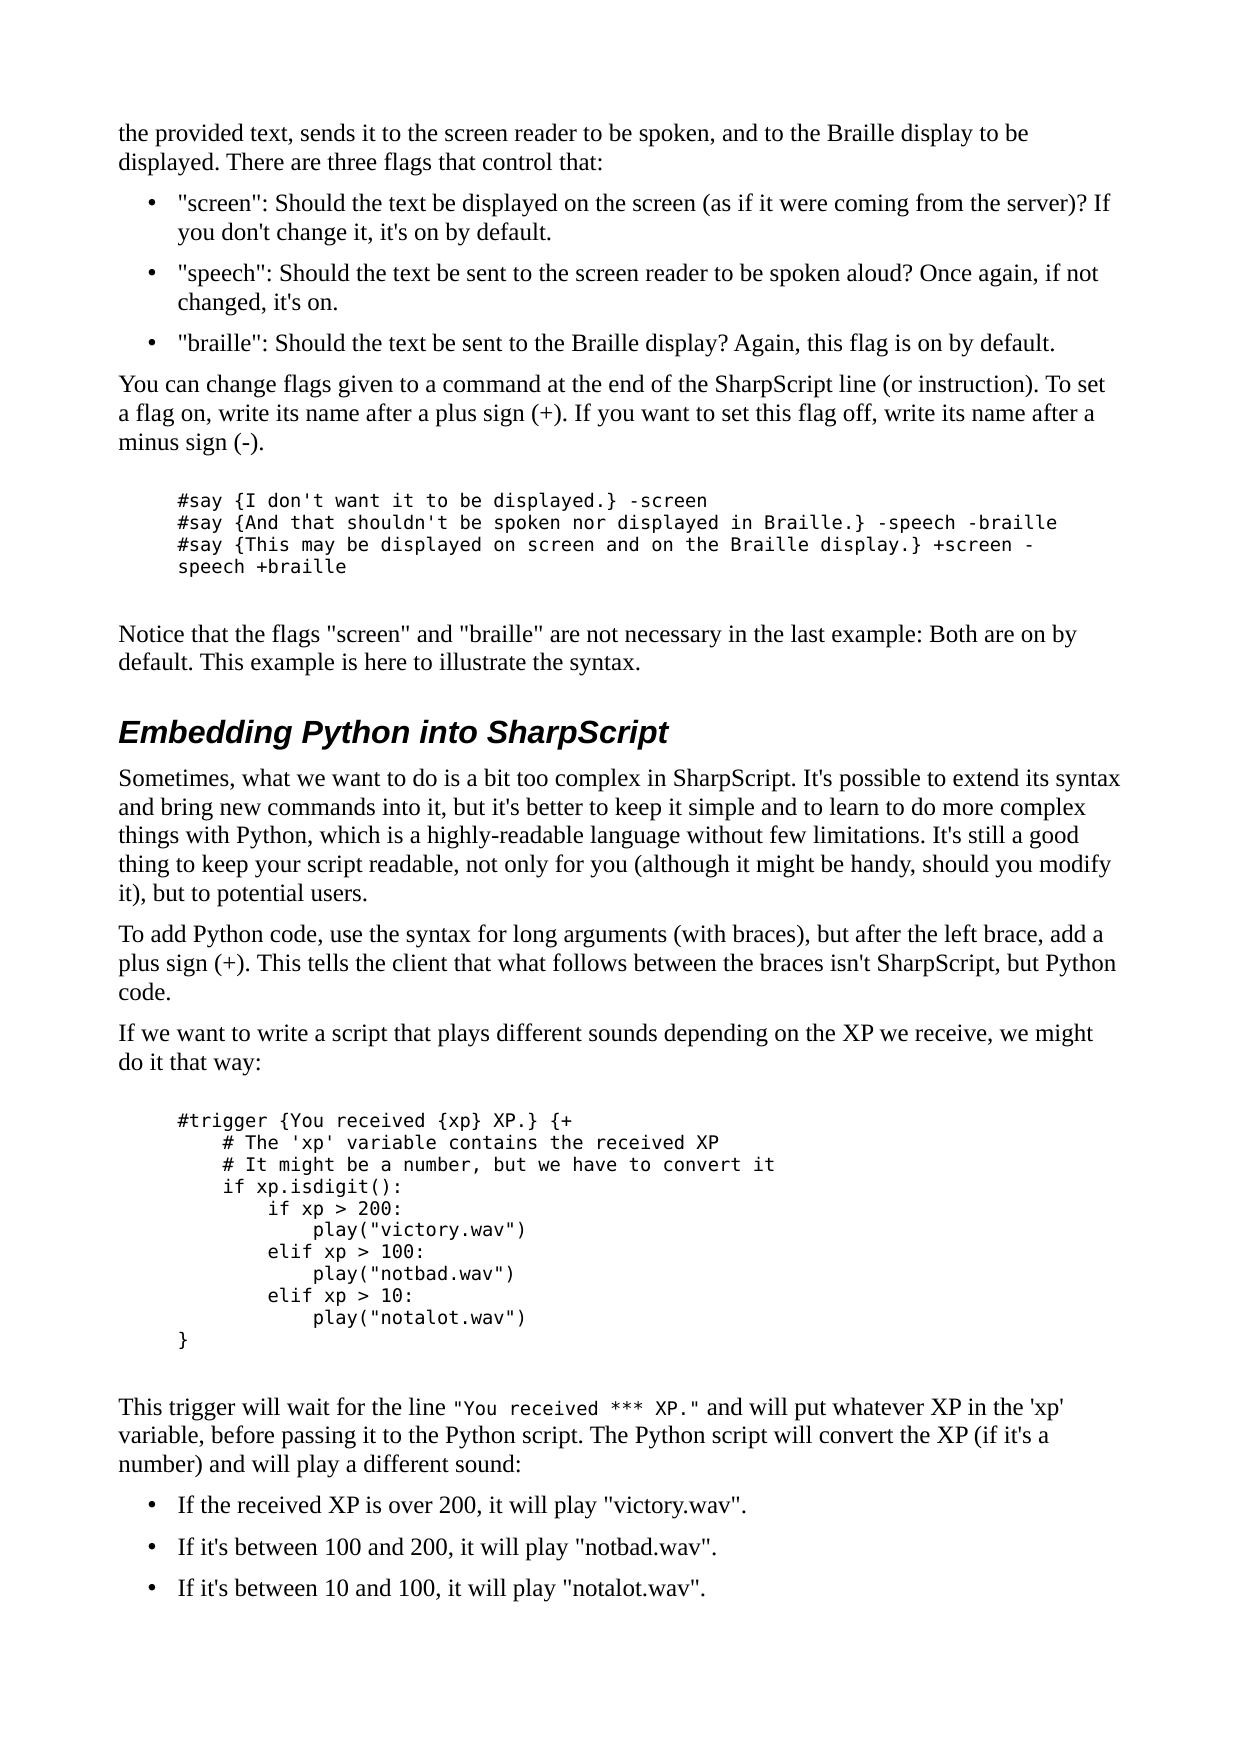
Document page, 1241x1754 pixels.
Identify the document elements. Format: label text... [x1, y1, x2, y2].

list If it's between 10 and 100, it will play "notalot.wav". [148, 1573, 1122, 1602]
text #say {I don't want it to be displayed.} -screen #say {And that shouldn't be spoken nor displayed in Braille.} -speech -braille #say {This may be displayed on screen and on the Braille display.} +screen -speech +braille [177, 468, 1063, 577]
text To add Python code, use the syntax for long arguments (with braces), but after the left brace, add a plus sign (+). This tells the client that what follows between the braces isn't SharpScript, but Python code. [118, 919, 1122, 1006]
text #trigger {You received {xp} XP.} {+ # The 'xp' variable contains the received XP # It might be a number, but we have to convert it if xp.isdigit(): if xp > 200: play("victory.wav") elif xp > 100: play("notbad.wav") elif xp > 10: play("notalot.wav") } [177, 1088, 1063, 1351]
text Notice that the flags "screen" and "braille" are not necessary in the last example: Both are on by default. This example is here to illustrate the syntax. [118, 619, 1122, 676]
text This trigger will wait for the line "You received *** XP." and will put whatever XP in the 'xp' variable, before passing it to the Python script. The Python script will convert the XP (if it's a number) and will play a different sound: [118, 1392, 1122, 1478]
list "speech": Should the text be sent to the screen reader to be spoken aloud? Once again, if not changed, it's on. [148, 258, 1122, 316]
list If it's between 100 and 200, it will play "notbad.wav". [148, 1532, 1122, 1561]
text If we want to write a script that plays different sounds depending on the XP we receive, we might do it that way: [118, 1018, 1122, 1076]
subtitle Embedding Python into SharpScript [118, 714, 1122, 751]
list If the received XP is over 200, it will play "victory.wav". [148, 1491, 1122, 1519]
list "screen": Should the text be displayed on the screen (as if it were coming from the server)? If you don't change it, it's on by default. [148, 188, 1122, 246]
list "braille": Should the text be sent to the Braille display? Again, this flag is on by default. [148, 328, 1122, 357]
text Sometimes, what we want to do is a bit too complex in SharpScript. It's possible to extend its syntax and bring new commands into it, but it's better to keep it simple and to learn to do more complex things with Python, which is a highly-readable language without few limitations. It's still a good thing to keep your script readable, not only for you (although it might be handy, should you modify it), but to potential users. [118, 763, 1122, 907]
text You can change flags given to a command at the end of the SharpScript line (or instruction). To set a flag on, write its name after a plus sign (+). If you want to set this flag off, write its name after a minus sign (-). [118, 369, 1122, 456]
text the provided text, sends it to the screen reader to be spoken, and to the Braille display to be displayed. There are three flags that control that: [118, 118, 1122, 176]
